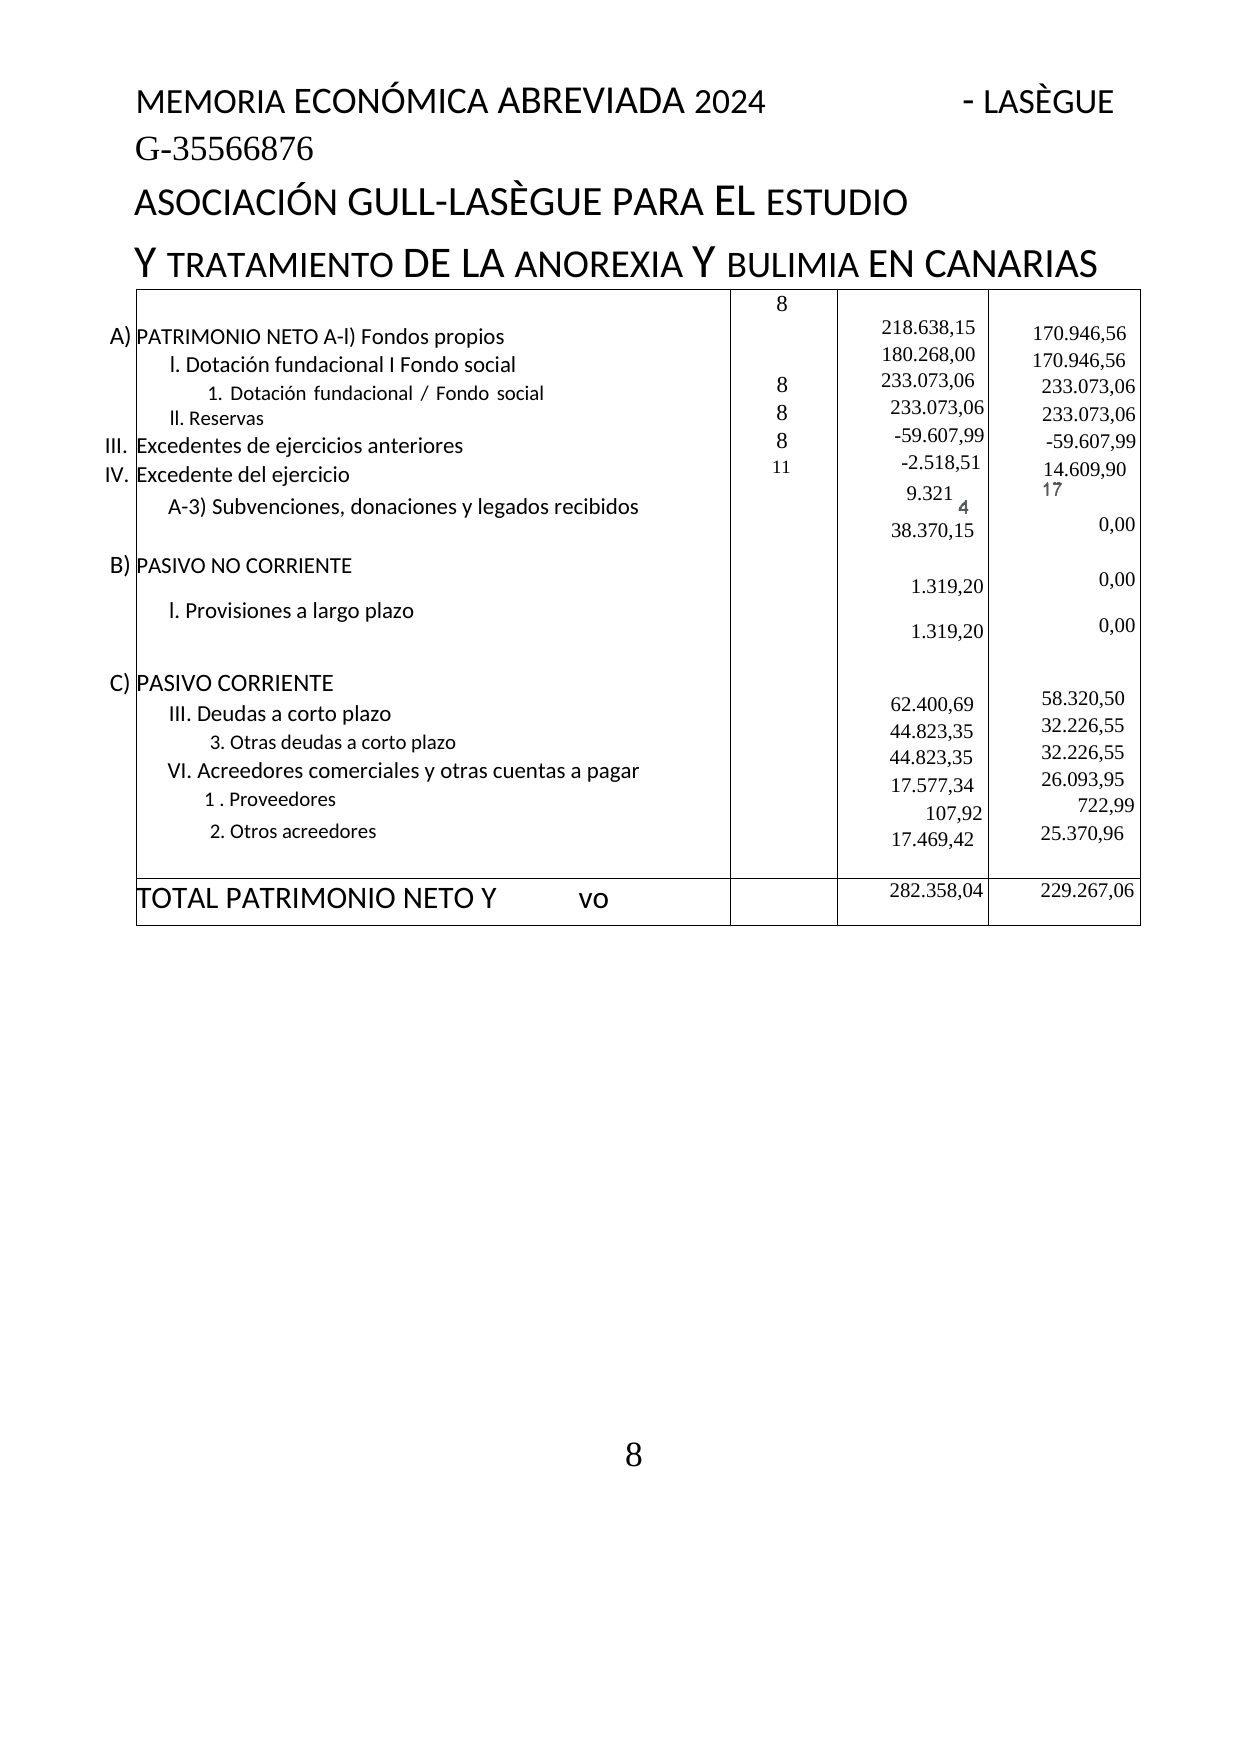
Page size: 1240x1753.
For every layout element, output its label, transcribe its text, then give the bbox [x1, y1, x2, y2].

table_cell [731, 879, 837, 925]
table_cell TOTAL PATRIMONIO NETO Y vo [137, 879, 730, 925]
table_cell 170.946,56 170.946,56 233.073,06 233.073,06 -59.607,99 14.609,90 0,00 0,00 0,00 58.320,50 32.226,55 32.226,55 26.093,95 722,99 25.370,96 [989, 290, 1140, 878]
table_cell PATRIMONIO NETO A-l) Fondos propios l. Dotación fundacional I Fondo social 1. Dotación fundacional / Fondo social ll. Reservas Excedentes de ejercicios anteriores Excedente del ejercicio A-3) Subvenciones, donaciones y legados recibidos PASIVO NO CORRIENTE l. Provisiones a largo plazo PASIVO CORRIENTE III. Deudas a corto plazo 3. Otras deudas a corto plazo VI. Acreedores comerciales y otras cuentas a pagar 1 . Proveedores 2. Otros acreedores [137, 290, 730, 878]
table_cell 282.358,04 [838, 879, 988, 925]
table_cell 229.267,06 [989, 879, 1140, 925]
table_cell 218.638,15 180.268,00 233.073,06 233.073,06 -59.607,99 -2.518,51 9.321 38.370,15 1.319,20 1.319,20 62.400,69 44.823,35 44.823,35 17.577,34 107,92 17.469,42 [838, 290, 988, 878]
table_cell 8 8 8 8 11 [731, 290, 837, 878]
